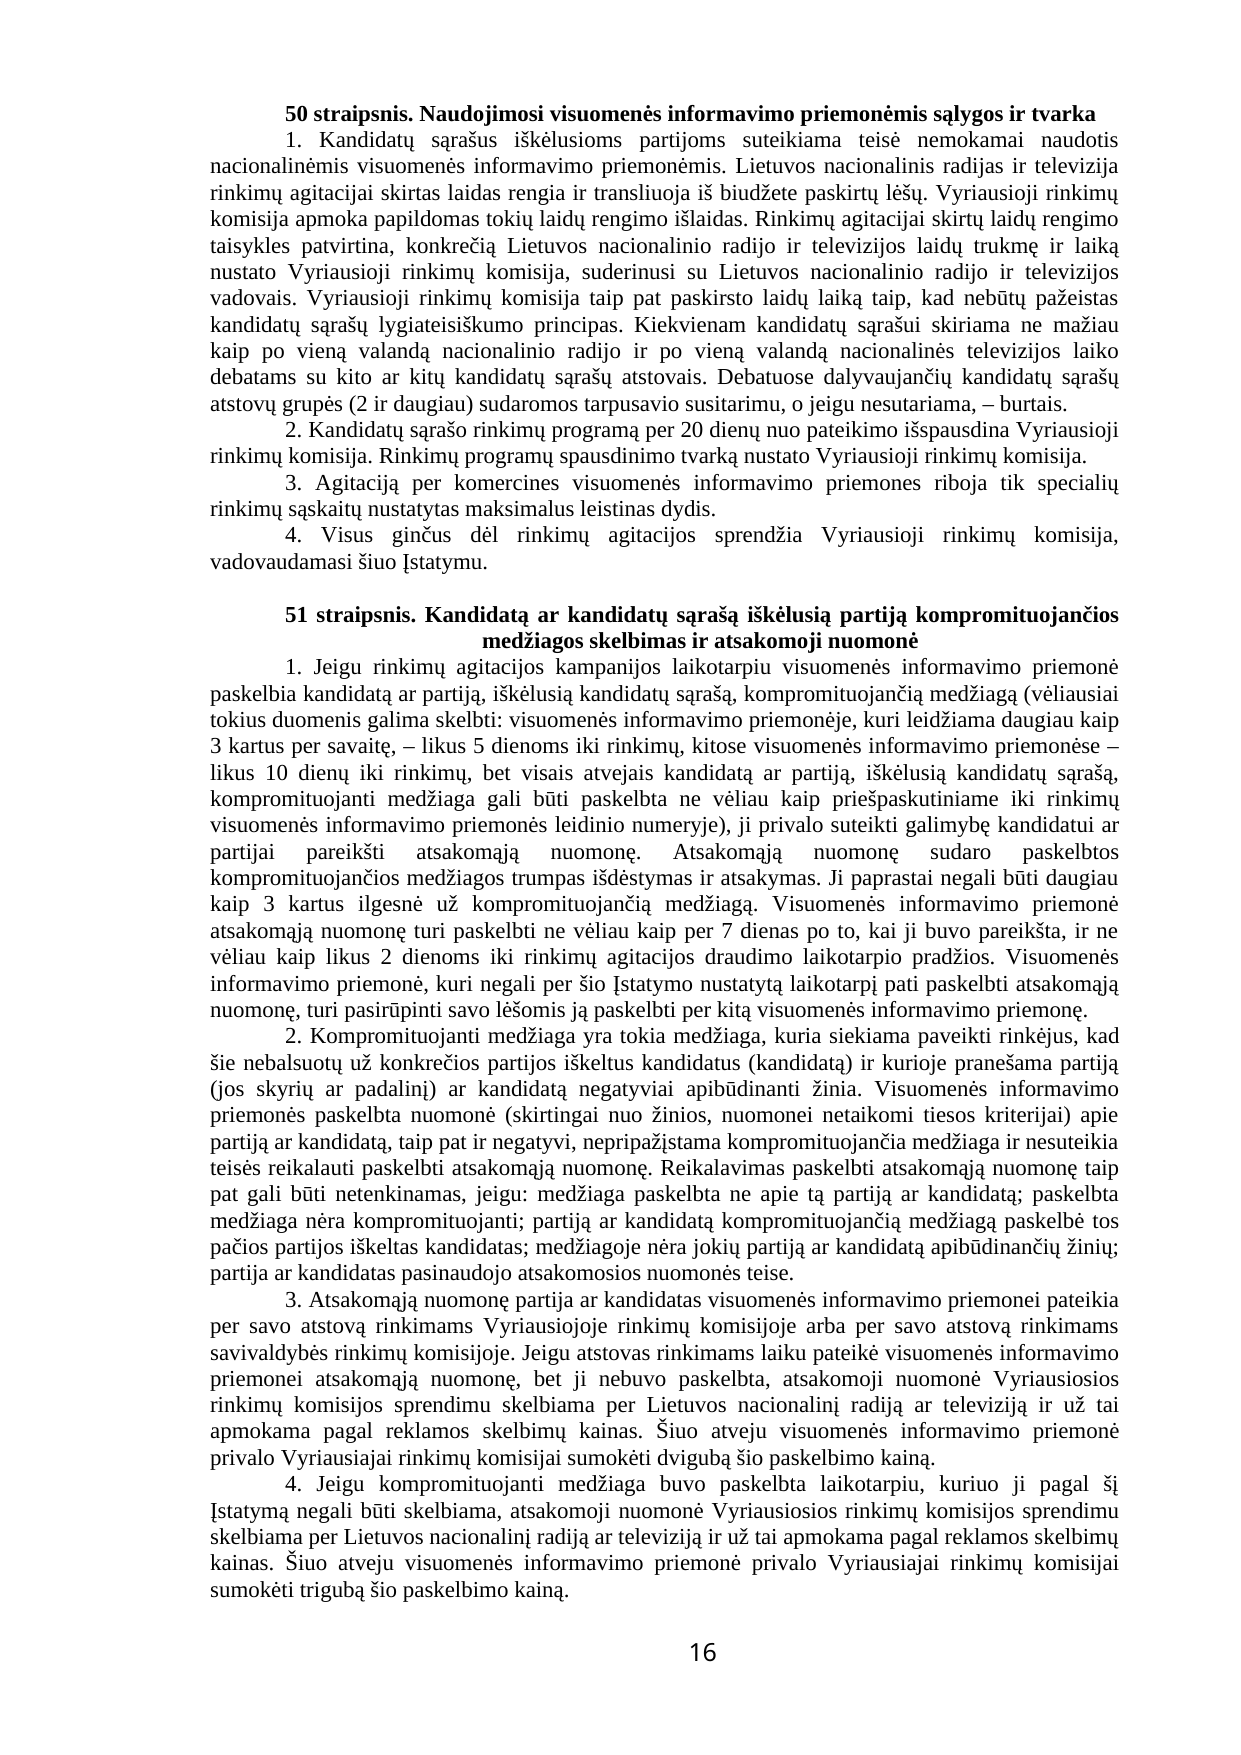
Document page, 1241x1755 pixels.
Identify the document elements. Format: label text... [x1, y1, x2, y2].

text 51 straipsnis. Kandidatą ar kandidatų sąrašą iškėlusią partiją kompromituojančios medžiagos skelbimas ir atsakomoji nuomonė [285, 601, 1120, 653]
text 1. Kandidatų sąrašus iškėlusioms partijoms suteikiama teisė nemokamai naudotis nacionalinėmis visuomenės informavimo priemonėmis. Lietuvos nacionalinis radijas ir televizija rinkimų agitacijai skirtas laidas rengia ir transliuoja iš biudžete paskirtų lėšų. Vyriausioji rinkimų komisija apmoka papildomas tokių laidų rengimo išlaidas. Rinkimų agitacijai skirtų laidų rengimo taisykles patvirtina, konkrečią Lietuvos nacionalinio radijo ir televizijos laidų trukmę ir laiką nustato Vyriausioji rinkimų komisija, suderinusi su Lietuvos nacionalinio radijo ir televizijos vadovais. Vyriausioji rinkimų komisija taip pat paskirsto laidų laiką taip, kad nebūtų pažeistas kandidatų sąrašų lygiateisiškumo principas. Kiekvienam kandidatų sąrašui skiriama ne mažiau kaip po vieną valandą nacionalinio radijo ir po vieną valandą nacionalinės televizijos laiko debatams su kito ar kitų kandidatų sąrašų atstovais. Debatuose dalyvaujančių kandidatų sąrašų atstovų grupės (2 ir daugiau) sudaromos tarpusavio susitarimu, o jeigu nesutariama, – burtais. [210, 126, 1120, 416]
text 4. Jeigu kompromituojanti medžiaga buvo paskelbta laikotarpiu, kuriuo ji pagal šį Įstatymą negali būti skelbiama, atsakomoji nuomonė Vyriausiosios rinkimų komisijos sprendimu skelbiama per Lietuvos nacionalinį radiją ar televiziją ir už tai apmokama pagal reklamos skelbimų kainas. Šiuo atveju visuomenės informavimo priemonė privalo Vyriausiajai rinkimų komisijai sumokėti trigubą šio paskelbimo kainą. [210, 1470, 1120, 1602]
text 3. Agitaciją per komercines visuomenės informavimo priemones riboja tik specialių rinkimų sąskaitų nustatytas maksimalus leistinas dydis. [210, 469, 1120, 522]
text 2. Kompromituojanti medžiaga yra tokia medžiaga, kuria siekiama paveikti rinkėjus, kad šie nebalsuotų už konkrečios partijos iškeltus kandidatus (kandidatą) ir kurioje pranešama partiją (jos skyrių ar padalinį) ar kandidatą negatyviai apibūdinanti žinia. Visuomenės informavimo priemonės paskelbta nuomonė (skirtingai nuo žinios, nuomonei netaikomi tiesos kriterijai) apie partiją ar kandidatą, taip pat ir negatyvi, nepripažįstama kompromituojančia medžiaga ir nesuteikia teisės reikalauti paskelbti atsakomąją nuomonę. Reikalavimas paskelbti atsakomąją nuomonę taip pat gali būti netenkinamas, jeigu: medžiaga paskelbta ne apie tą partiją ar kandidatą; paskelbta medžiaga nėra kompromituojanti; partiją ar kandidatą kompromituojančią medžiagą paskelbė tos pačios partijos iškeltas kandidatas; medžiagoje nėra jokių partiją ar kandidatą apibūdinančių žinių; partija ar kandidatas pasinaudojo atsakomosios nuomonės teise. [210, 1022, 1120, 1286]
text 50 straipsnis. Naudojimosi visuomenės informavimo priemonėmis sąlygos ir tvarka [285, 100, 1120, 126]
text 1. Jeigu rinkimų agitacijos kampanijos laikotarpiu visuomenės informavimo priemonė paskelbia kandidatą ar partiją, iškėlusią kandidatų sąrašą, kompromituojančią medžiagą (vėliausiai tokius duomenis galima skelbti: visuomenės informavimo priemonėje, kuri leidžiama daugiau kaip 3 kartus per savaitę, – likus 5 dienoms iki rinkimų, kitose visuomenės informavimo priemonėse – likus 10 dienų iki rinkimų, bet visais atvejais kandidatą ar partiją, iškėlusią kandidatų sąrašą, kompromituojanti medžiaga gali būti paskelbta ne vėliau kaip priešpaskutiniame iki rinkimų visuomenės informavimo priemonės leidinio numeryje), ji privalo suteikti galimybę kandidatui ar partijai pareikšti atsakomąją nuomonę. Atsakomąją nuomonę sudaro paskelbtos kompromituojančios medžiagos trumpas išdėstymas ir atsakymas. Ji paprastai negali būti daugiau kaip 3 kartus ilgesnė už kompromituojančią medžiagą. Visuomenės informavimo priemonė atsakomąją nuomonę turi paskelbti ne vėliau kaip per 7 dienas po to, kai ji buvo pareikšta, ir ne vėliau kaip likus 2 dienoms iki rinkimų agitacijos draudimo laikotarpio pradžios. Visuomenės informavimo priemonė, kuri negali per šio Įstatymo nustatytą laikotarpį pati paskelbti atsakomąją nuomonę, turi pasirūpinti savo lėšomis ją paskelbti per kitą visuomenės informavimo priemonę. [210, 653, 1120, 1022]
text 3. Atsakomąją nuomonę partija ar kandidatas visuomenės informavimo priemonei pateikia per savo atstovą rinkimams Vyriausiojoje rinkimų komisijoje arba per savo atstovą rinkimams savivaldybės rinkimų komisijoje. Jeigu atstovas rinkimams laiku pateikė visuomenės informavimo priemonei atsakomąją nuomonę, bet ji nebuvo paskelbta, atsakomoji nuomonė Vyriausiosios rinkimų komisijos sprendimu skelbiama per Lietuvos nacionalinį radiją ar televiziją ir už tai apmokama pagal reklamos skelbimų kainas. Šiuo atveju visuomenės informavimo priemonė privalo Vyriausiajai rinkimų komisijai sumokėti dvigubą šio paskelbimo kainą. [210, 1286, 1120, 1470]
text 2. Kandidatų sąrašo rinkimų programą per 20 dienų nuo pateikimo išspausdina Vyriausioji rinkimų komisija. Rinkimų programų spausdinimo tvarką nustato Vyriausioji rinkimų komisija. [210, 416, 1120, 469]
text 4. Visus ginčus dėl rinkimų agitacijos sprendžia Vyriausioji rinkimų komisija, vadovaudamasi šiuo Įstatymu. [210, 522, 1120, 574]
